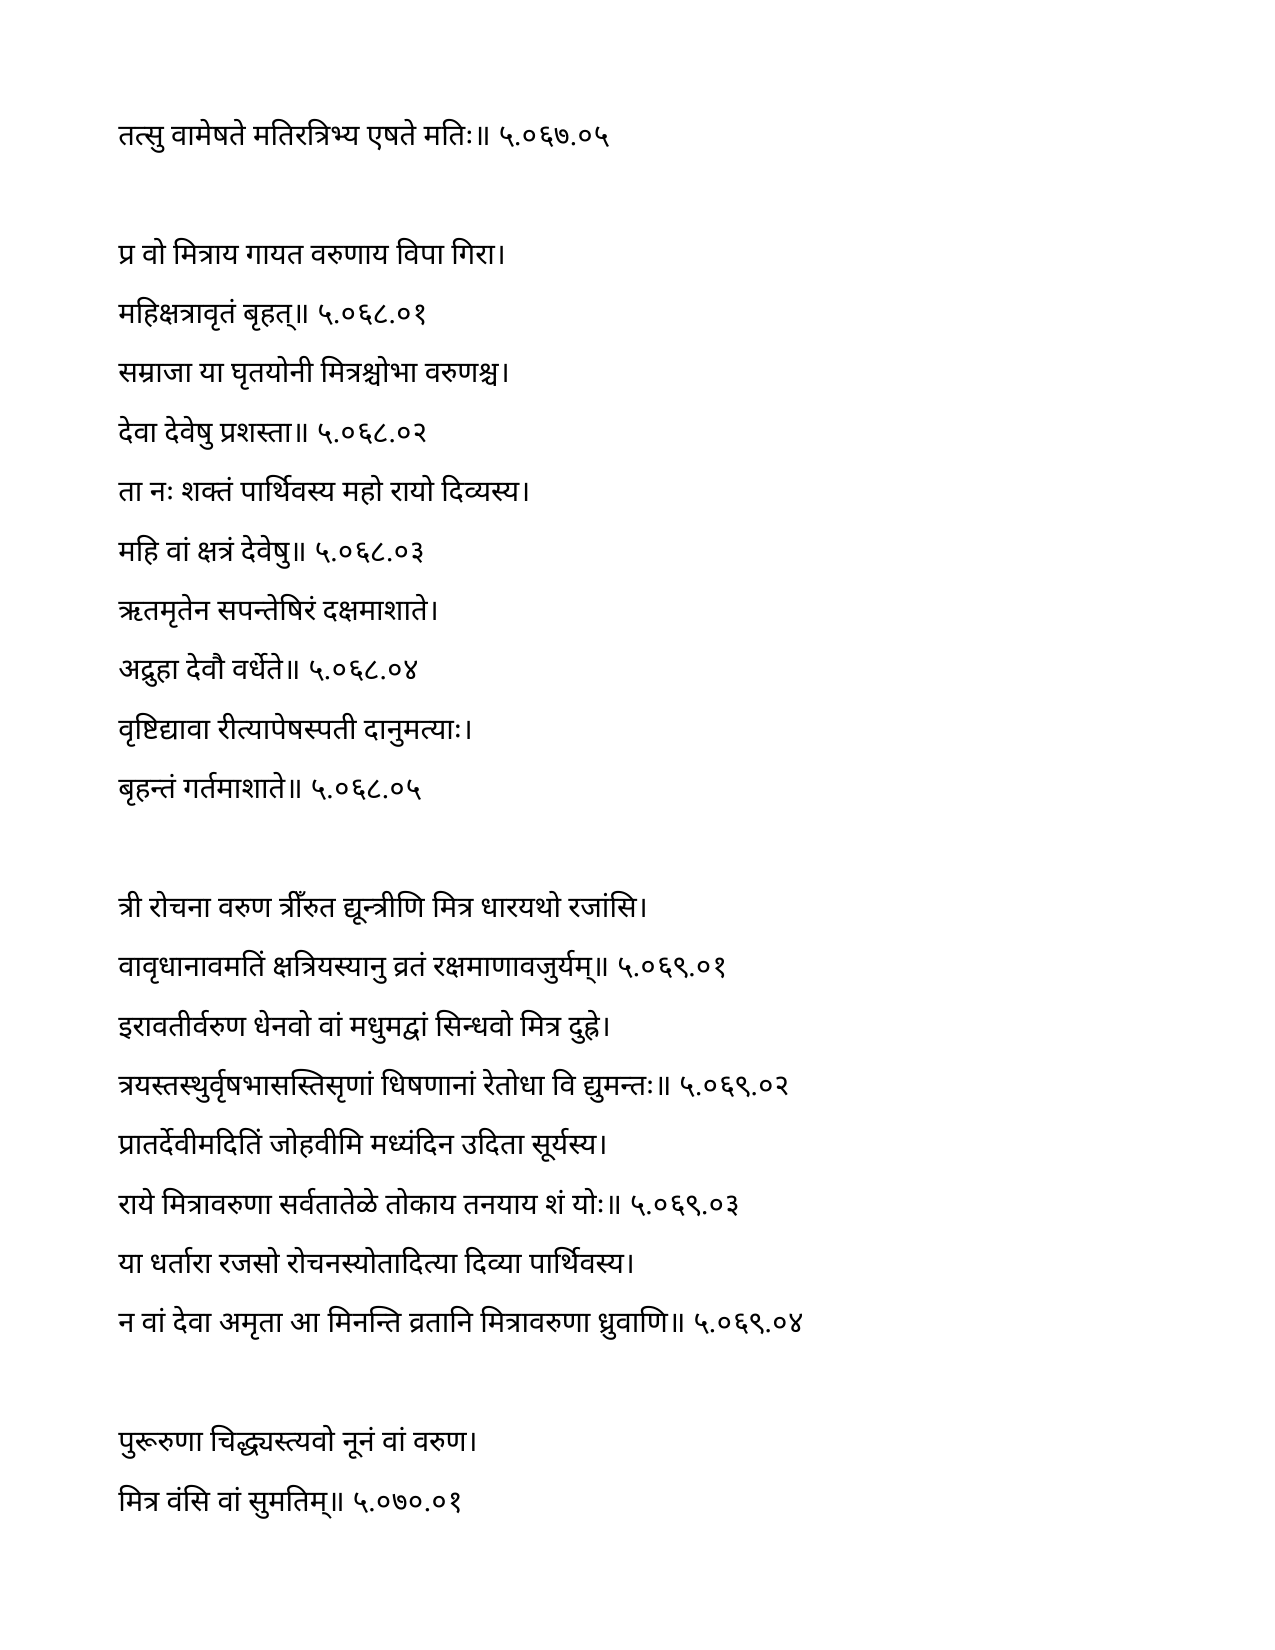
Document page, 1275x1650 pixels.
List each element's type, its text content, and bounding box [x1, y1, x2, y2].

text महिक्षत्रावृतं बृहत्॥ ५.०६८.०१ [118, 296, 1157, 330]
text सम्राजा या घृतयोनी मित्रश्चोभा वरुणश्च। [118, 356, 283, 389]
text त्रयस्तस्थुर्वृषभासस्तिसृणां धिषणानां रेतोधा वि द्युमन्तः॥ ५.०६९.०२ [118, 1068, 1157, 1102]
text प्रातर्देवीमदितिं जोहवीमि मध्यंदिन उदिता सूर्यस्य। [118, 1127, 1157, 1161]
text बृहन्तं गर्तमाशाते॥ ५.०६८.०५ [118, 771, 1157, 805]
text ता नः शक्तं पार्थिवस्य महो रायो दिव्यस्य। [118, 474, 1157, 508]
text वृष्टिद्यावा रीत्यापेषस्पती दानुमत्याः। [118, 712, 1157, 745]
text महि वां क्षत्रं देवेषु॥ ५.०६८.०३ [118, 534, 1157, 567]
text या धर्तारा रजसो रोचनस्योतादित्या दिव्या पार्थिवस्य। [118, 1246, 1157, 1280]
text सम्राजा या घृतयोनी मित्रश्चोभा वरुणश्च। [242, 356, 1157, 389]
text वावृधानावमतिं क्षत्रियस्यानु व्रतं रक्षमाणावजुर्यम्॥ ५.०६९.०१ [118, 949, 1157, 983]
text देवा देवेषु प्रशस्ता॥ ५.०६८.०२ [118, 415, 1157, 448]
text इरावतीर्वरुण धेनवो वां मधुमद्वां सिन्धवो मित्र दुह्रे। [118, 1009, 1157, 1042]
text न वां देवा अमृता आ मिनन्ति व्रतानि मित्रावरुणा ध्रुवाणि॥ ५.०६९.०४ [118, 1306, 644, 1339]
text न वां देवा अमृता आ मिनन्ति व्रतानि मित्रावरुणा ध्रुवाणि॥ ५.०६९.०४ [612, 1306, 1157, 1339]
text त्री रोचना वरुण त्रीँरुत द्यून्त्रीणि मित्र धारयथो रजांसि। [118, 890, 1157, 923]
text अद्रुहा देवौ वर्धेते॥ ५.०६८.०४ [118, 652, 1157, 686]
text तत्सु वामेषते मतिरत्रिभ्य एषते मतिः॥ ५.०६७.०५ [118, 118, 1157, 152]
text राये मित्रावरुणा सर्वतातेळे तोकाय तनयाय शं योः॥ ५.०६९.०३ [118, 1187, 1157, 1220]
text ऋतमृतेन सपन्तेषिरं दक्षमाशाते। [118, 593, 1157, 627]
text प्र वो मित्राय गायत वरुणाय विपा गिरा। [118, 237, 1157, 270]
text पुरूरुणा चिद्ध्यस्त्यवो नूनं वां वरुण। [118, 1424, 1157, 1458]
text मित्र वंसि वां सुमतिम्॥ ५.०७०.०१ [118, 1484, 1157, 1517]
